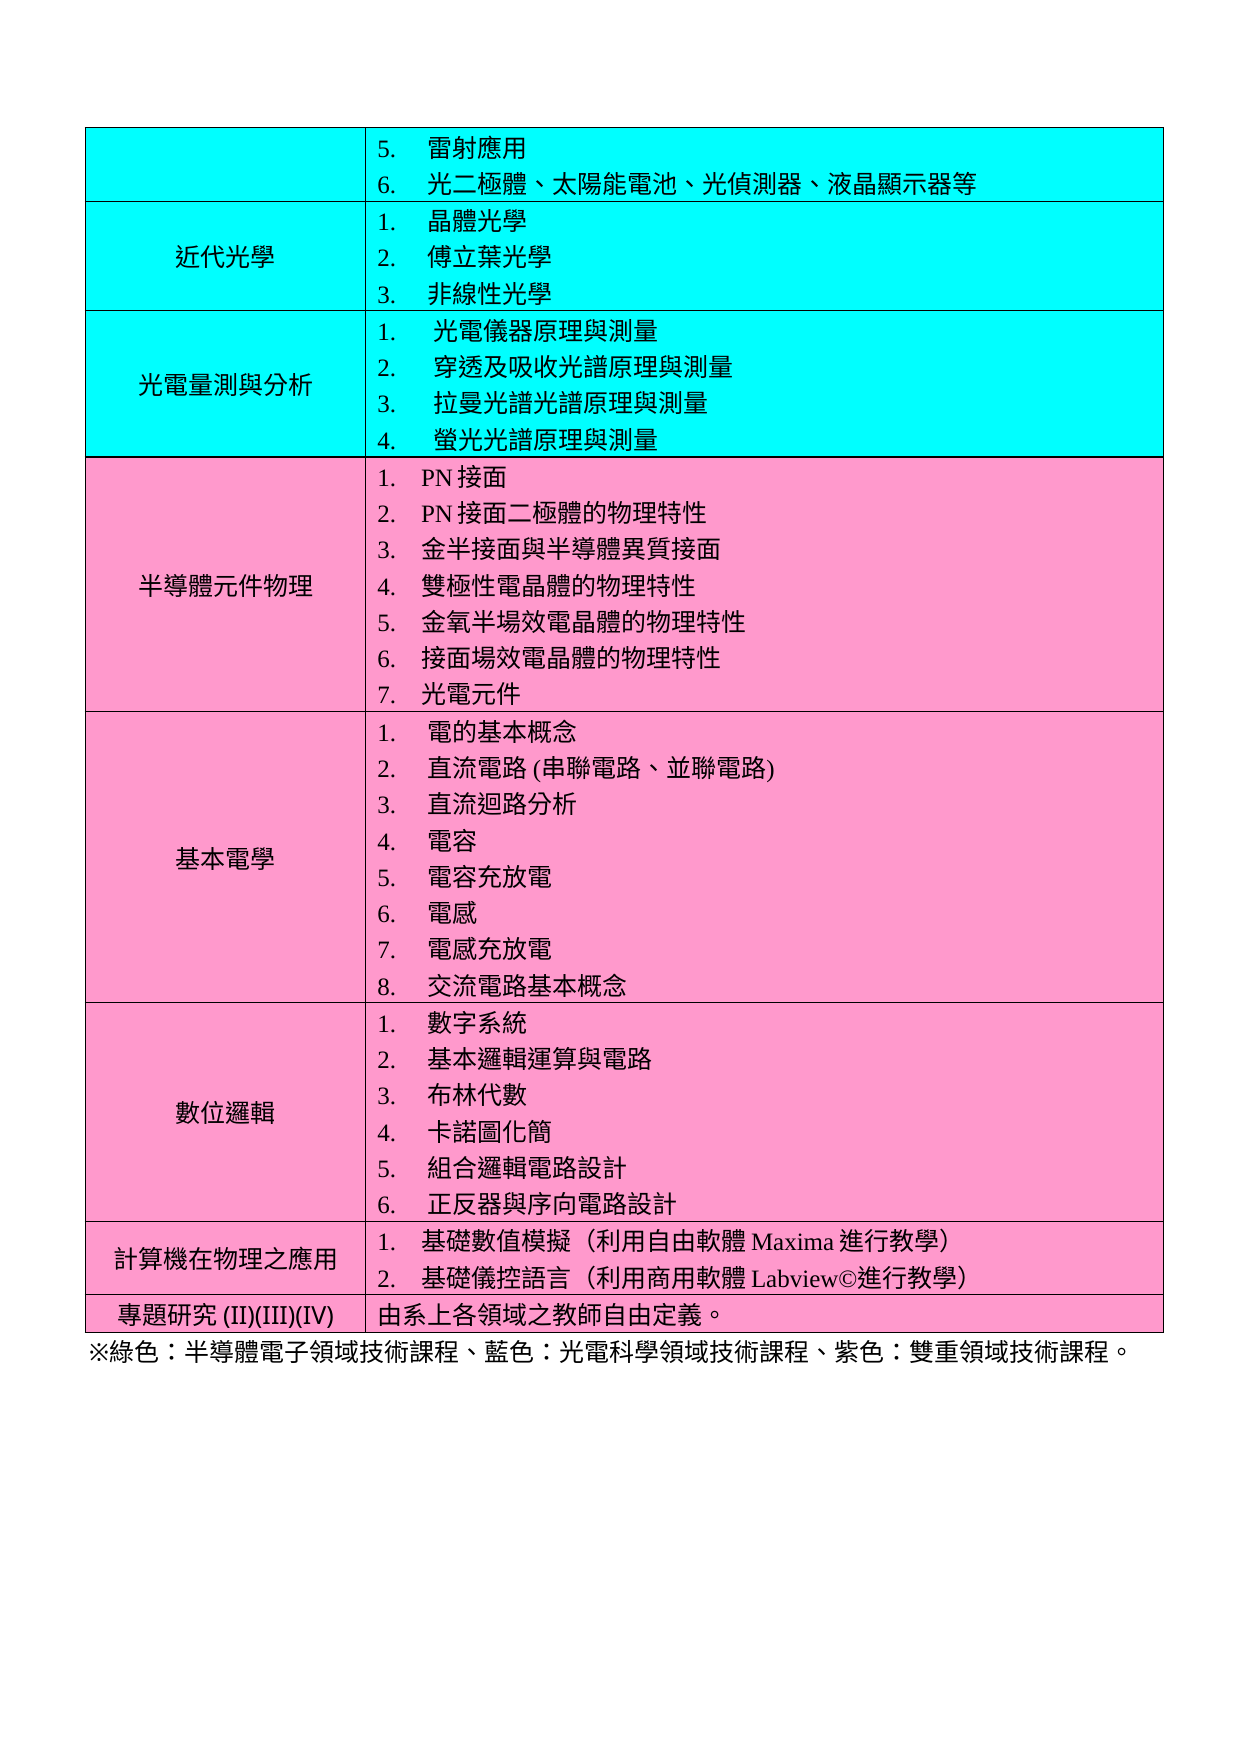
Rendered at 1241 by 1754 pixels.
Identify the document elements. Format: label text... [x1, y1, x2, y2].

table_cell 基礎數值模擬（利用自由軟體Maxima進行教學） 基礎儀控語言（利用商用軟體Labview©進行教學） [366, 1222, 1163, 1294]
table_cell PN接面 PN接面二極體的物理特性 金半接面與半導體異質接面 雙極性電晶體的物理特性 金氧半場效電晶體的物理特性 接面場效電晶體的物理特性 光電元件 [366, 458, 1163, 711]
text ※綠色：半導體電子領域技術課程、藍色：光電科學領域技術課程、紫色：雙重領域技術課程。 [89, 1333, 1152, 1369]
table_cell 由系上各領域之教師自由定義。 [366, 1295, 1163, 1332]
table_cell 基本電學 [86, 712, 365, 1002]
table_cell 光電量測與分析 [86, 311, 365, 456]
table_cell 半導體元件物理 [86, 458, 365, 711]
table_cell 數位邏輯 [86, 1003, 365, 1221]
table_cell 計算機在物理之應用 [86, 1222, 365, 1294]
table_cell 光電儀器原理與測量 穿透及吸收光譜原理與測量 拉曼光譜光譜原理與測量 螢光光譜原理與測量 [366, 311, 1163, 456]
table_cell 電的基本概念 直流電路 (串聯電路、並聯電路) 直流迴路分析 電容 電容充放電 電感 電感充放電 交流電路基本概念 [366, 712, 1163, 1002]
table_cell [86, 128, 365, 201]
table_cell 晶體光學 傅立葉光學 非線性光學 [366, 202, 1163, 310]
table_cell 近代光學 [86, 202, 365, 310]
table_cell 5. 雷射應用 6. 光二極體、太陽能電池、光偵測器、液晶顯示器等 [366, 128, 1163, 201]
table_cell 專題研究 (II)(III)(IV) [86, 1295, 365, 1332]
table_cell 數字系統 基本邏輯運算與電路 布林代數 卡諾圖化簡 組合邏輯電路設計 正反器與序向電路設計 [366, 1003, 1163, 1221]
